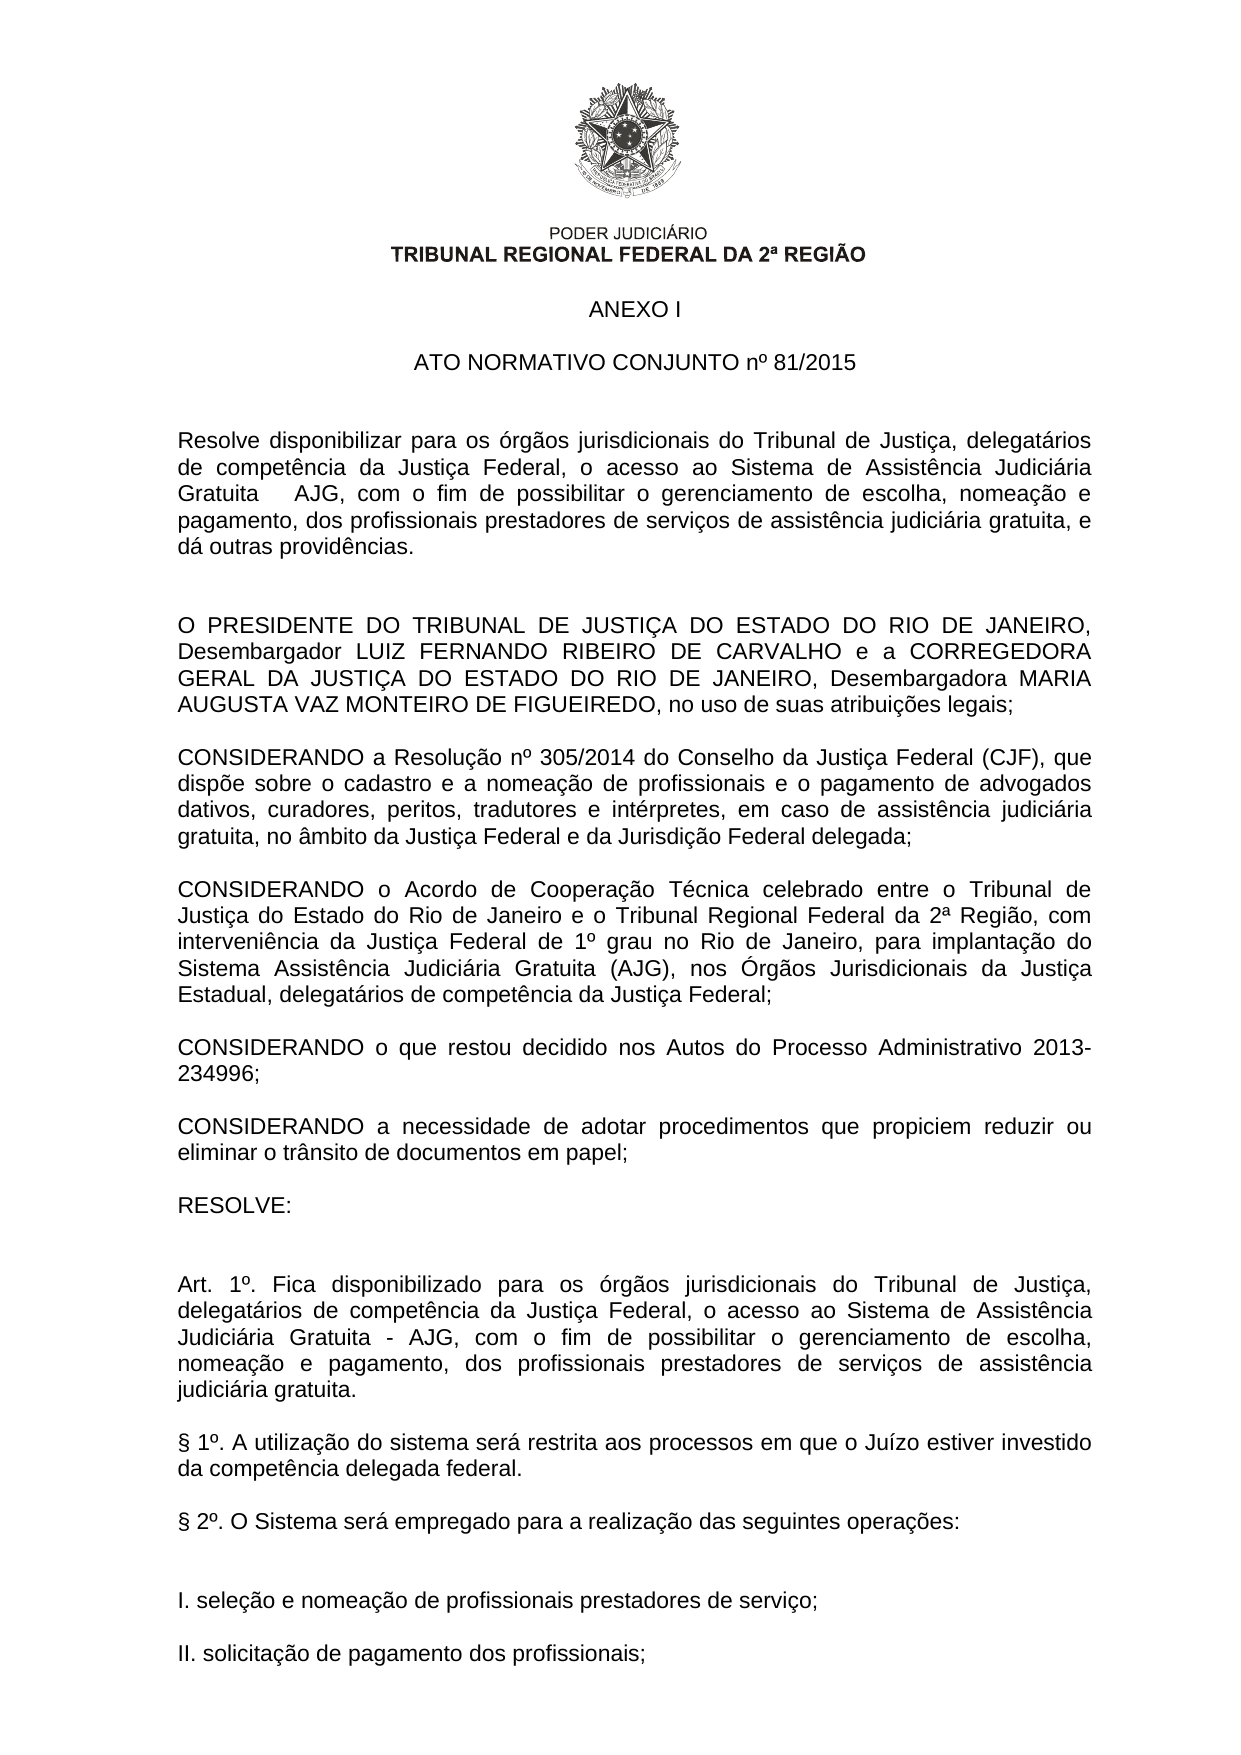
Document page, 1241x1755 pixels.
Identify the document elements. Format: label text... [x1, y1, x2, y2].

text CONSIDERANDO o Acordo de Cooperação Técnica celebrado entre o Tribunal de Justiça do Estado do Rio de Janeiro e o Tribunal Regional Federal da 2ª Região, com interveniência da Justiça Federal de 1º grau no Rio de Janeiro, para implantação do Sistema Assistência Judiciária Gratuita (AJG), nos Órgãos Jurisdicionais da Justiça Estadual, delegatários de competência da Justiça Federal; [177, 876, 1093, 1007]
text § 1º. A utilização do sistema será restrita aos processos em que o Juízo estiver investido da competência delegada federal. [177, 1429, 1093, 1482]
text Art. 1º. Fica disponibilizado para os órgãos jurisdicionais do Tribunal de Justiça, delegatários de competência da Justiça Federal, o acesso ao Sistema de Assistência Judiciária Gratuita - AJG, com o fim de possibilitar o gerenciamento de escolha, nomeação e pagamento, dos profissionais prestadores de serviços de assistência judiciária gratuita. [177, 1271, 1093, 1403]
text § 2º. O Sistema será empregado para a realização das seguintes operações: [177, 1508, 1093, 1534]
text CONSIDERANDO a necessidade de adotar procedimentos que propiciem reduzir ou eliminar o trânsito de documentos em papel; [177, 1113, 1093, 1165]
text CONSIDERANDO a Resolução nº 305/2014 do Conselho da Justiça Federal (CJF), que dispõe sobre o cadastro e a nomeação de profissionais e o pagamento de advogados dativos, curadores, peritos, tradutores e intérpretes, em caso de assistência judiciária gratuita, no âmbito da Justiça Federal e da Jurisdição Federal delegada; [177, 744, 1093, 849]
text ANEXO I [177, 296, 1093, 322]
text RESOLVE: [177, 1192, 1093, 1218]
text I. seleção e nomeação de profissionais prestadores de serviço; [177, 1587, 1093, 1613]
text ATO NORMATIVO CONJUNTO nº 81/2015 [177, 348, 1093, 375]
text II. solicitação de pagamento dos profissionais; [177, 1640, 1093, 1666]
text O PRESIDENTE DO TRIBUNAL DE JUSTIÇA DO ESTADO DO RIO DE JANEIRO, Desembargador LUIZ FERNANDO RIBEIRO DE CARVALHO e a CORREGEDORA GERAL DA JUSTIÇA DO ESTADO DO RIO DE JANEIRO, Desembargadora MARIA AUGUSTA VAZ MONTEIRO DE FIGUEIREDO, no uso de suas atribuições legais; [177, 612, 1093, 717]
text CONSIDERANDO o que restou decidido nos Autos do Processo Administrativo 2013-234996; [177, 1034, 1093, 1086]
text Resolve disponibilizar para os órgãos jurisdicionais do Tribunal de Justiça, delegatários de competência da Justiça Federal, o acesso ao Sistema de Assistência Judiciária Gratuita AJG, com o fim de possibilitar o gerenciamento de escolha, nomeação e pagamento, dos profissionais prestadores de serviços de assistência judiciária gratuita, e dá outras providências. [177, 427, 1093, 559]
